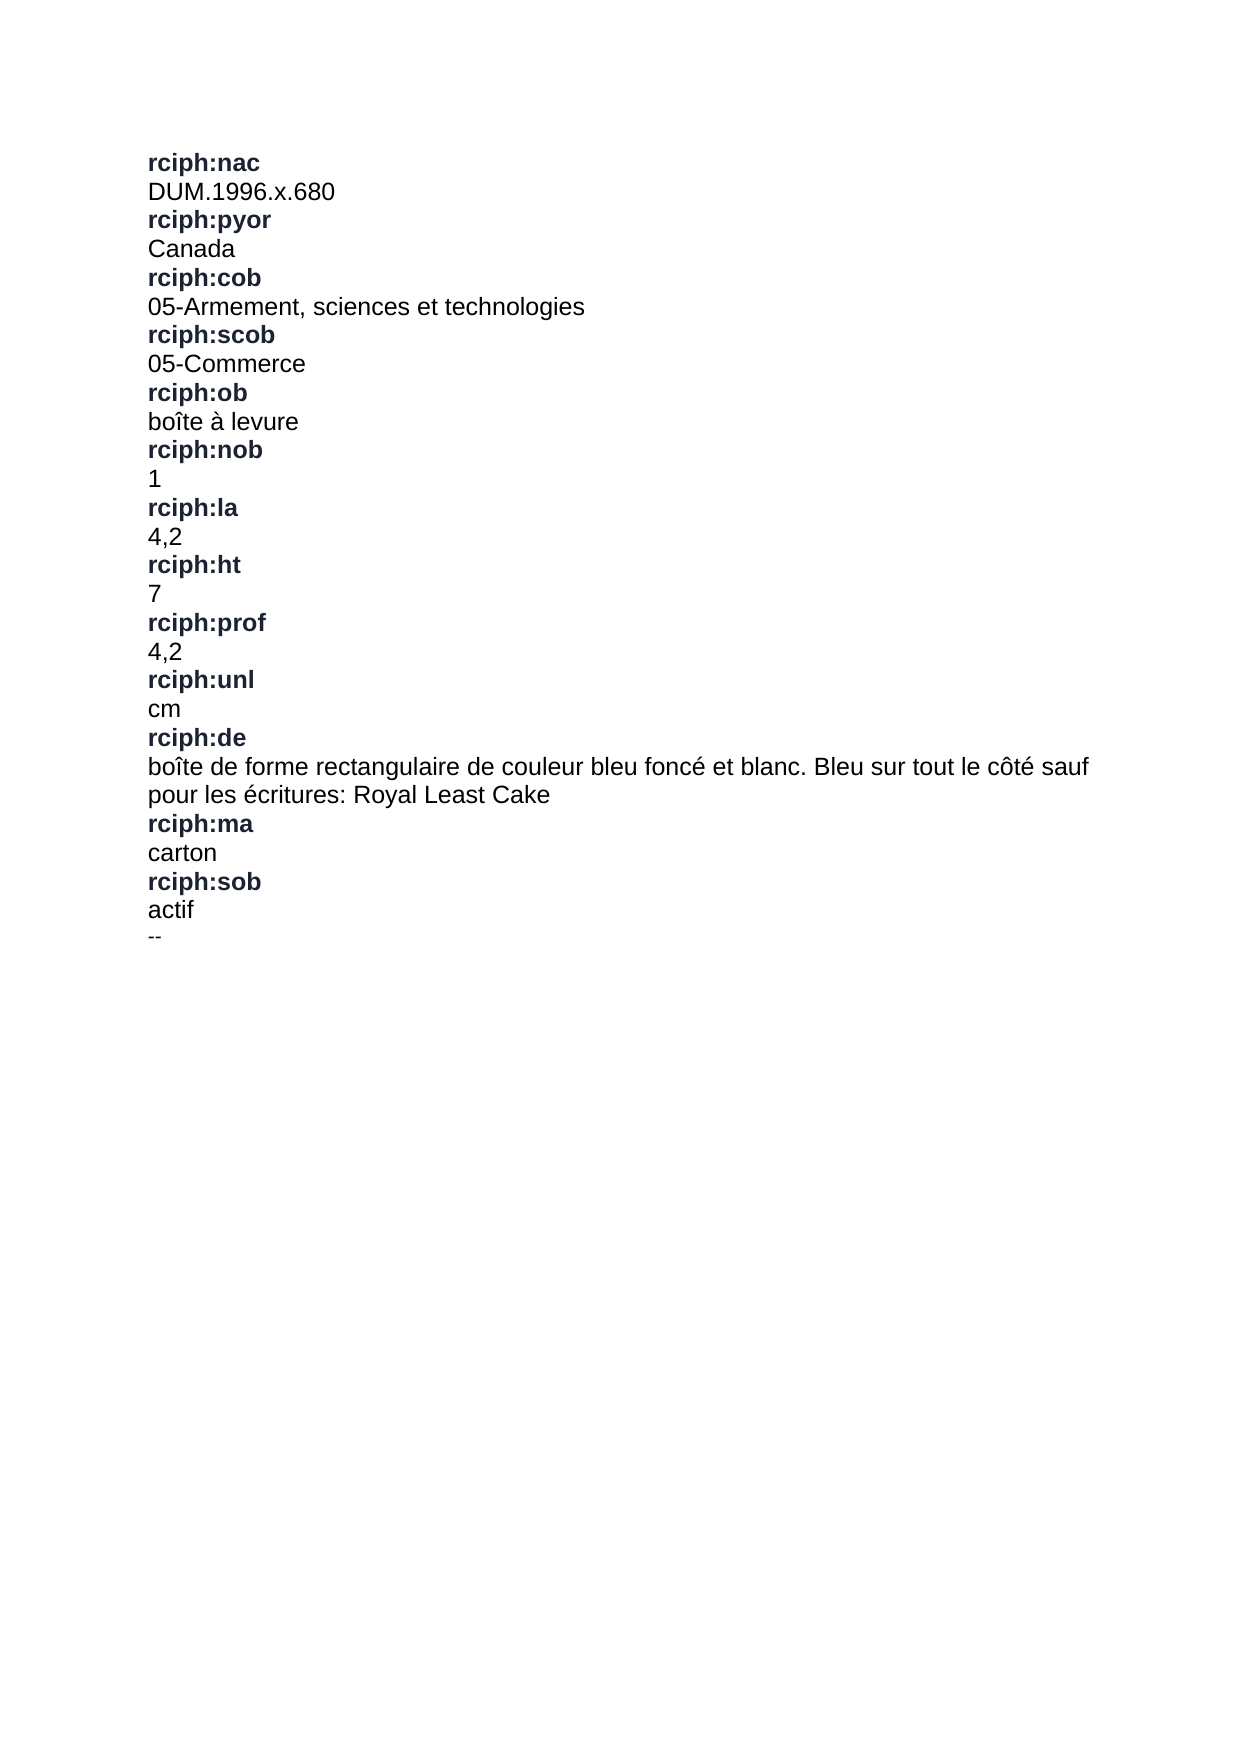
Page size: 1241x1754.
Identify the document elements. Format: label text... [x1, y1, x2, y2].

text 05-Armement, sciences et technologies [148, 291, 1092, 320]
text rciph:unl [148, 665, 1092, 694]
text rciph:de [148, 723, 1092, 751]
text rciph:sob [148, 866, 1092, 895]
text rciph:pyor [148, 205, 1092, 234]
text rciph:nac [148, 148, 1092, 176]
text carton [148, 838, 1092, 866]
text boîte à levure [148, 406, 1092, 435]
text rciph:la [148, 493, 1092, 521]
text Canada [148, 234, 1092, 263]
text rciph:ma [148, 809, 1092, 838]
text actif [148, 895, 1092, 924]
text cm [148, 694, 1092, 723]
text rciph:nob [148, 435, 1092, 464]
text rciph:cob [148, 263, 1092, 291]
text rciph:prof [148, 608, 1092, 636]
text rciph:ht [148, 550, 1092, 579]
text rciph:ob [148, 378, 1092, 406]
text boîte de forme rectangulaire de couleur bleu foncé et blanc. Bleu sur tout le côté sauf pour les écritures: Royal Least Cake [148, 751, 1092, 809]
text 05-Commerce [148, 349, 1092, 378]
text rciph:scob [148, 320, 1092, 349]
text 1 [148, 464, 1092, 493]
text 4,2 [148, 636, 1092, 665]
text 7 [148, 579, 1092, 608]
text -- [148, 924, 1092, 948]
text 4,2 [148, 521, 1092, 550]
text DUM.1996.x.680 [148, 176, 1092, 205]
